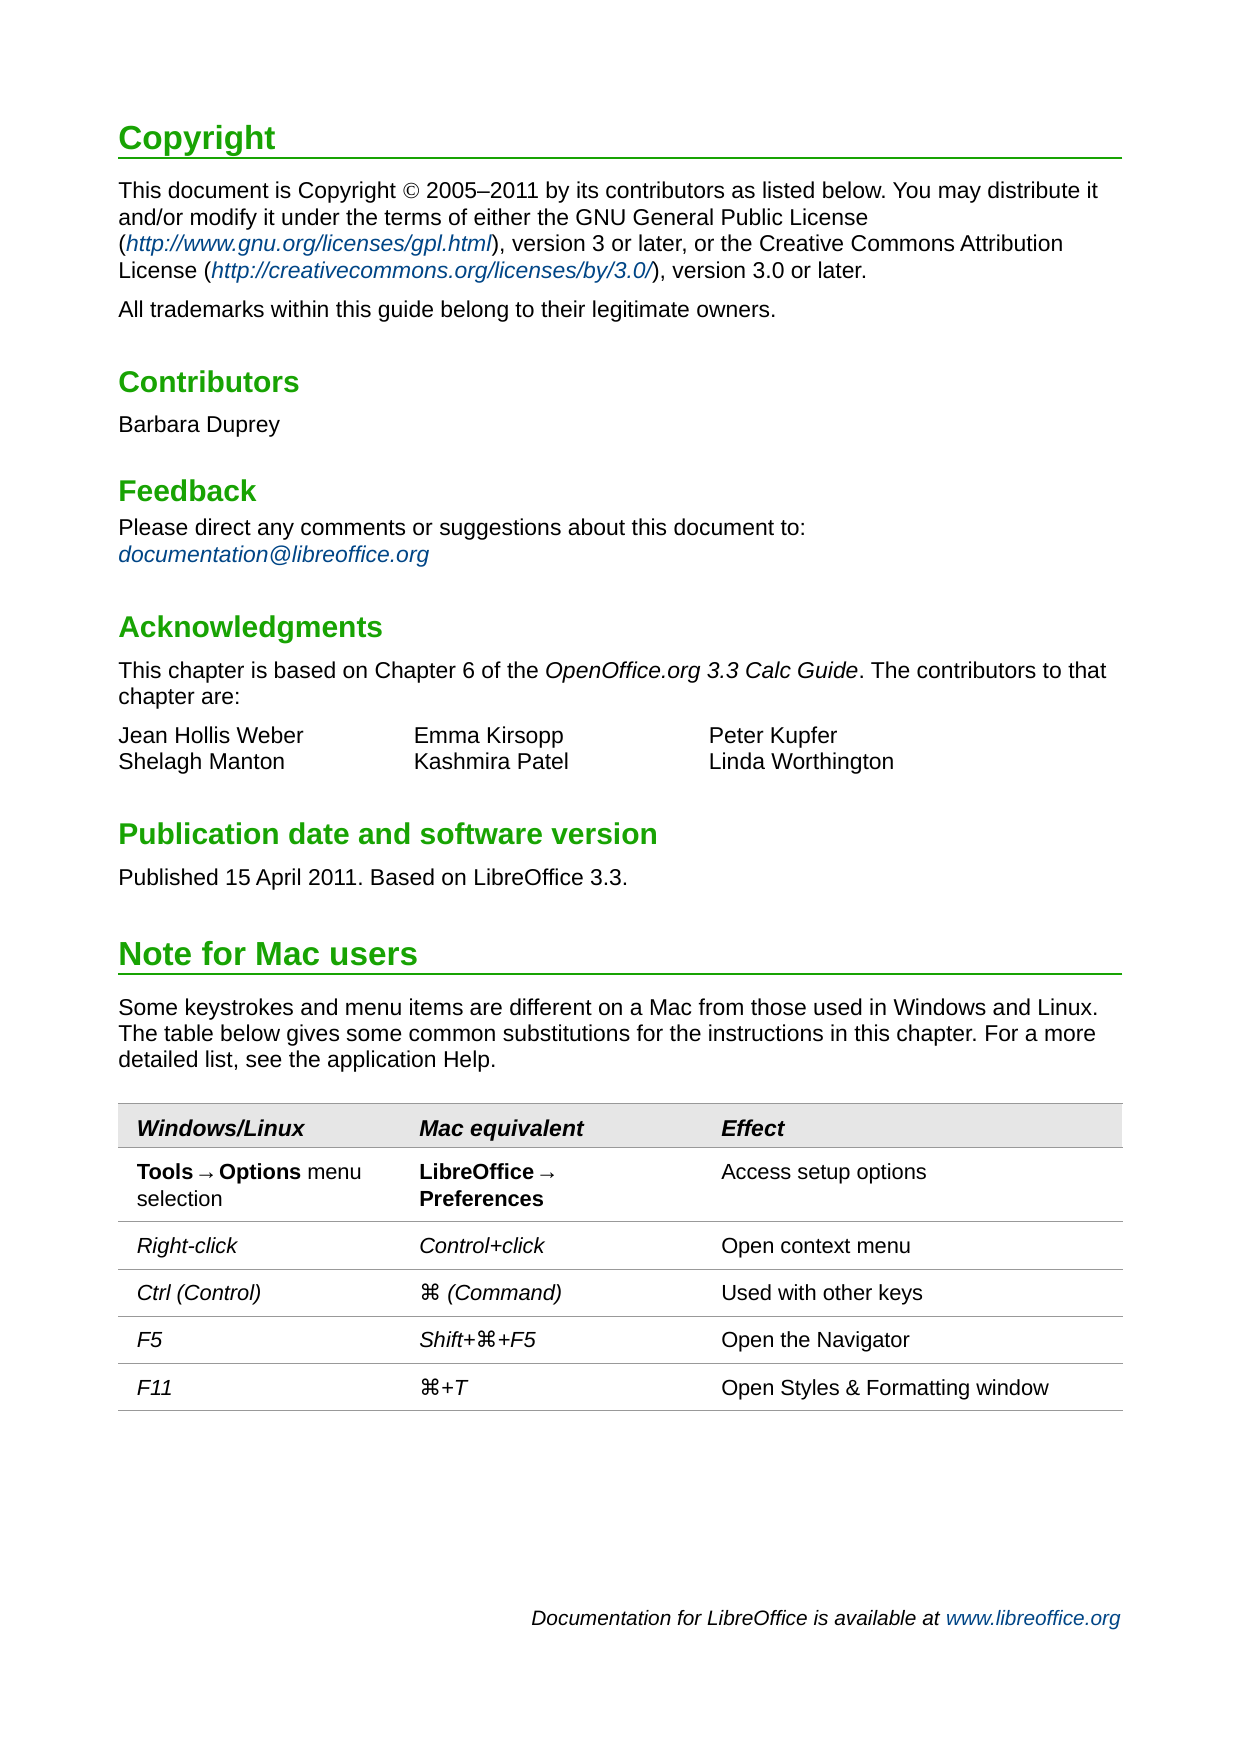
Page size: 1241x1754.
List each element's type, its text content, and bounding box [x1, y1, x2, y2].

table_cell Used with other keys [703, 1270, 1122, 1316]
table_cell F11 [118, 1364, 401, 1410]
text Jean Hollis Weber Emma Kirsopp Peter Kupfer Shelagh Manton Kashmira Patel Linda Worthington [118, 722, 1122, 774]
subtitle Copyright [118, 118, 1122, 157]
text Feedback [118, 473, 1122, 508]
subtitle Note for Mac users [118, 934, 1122, 973]
table_cell F5 [118, 1317, 401, 1363]
text Some keystrokes and menu items are different on a Mac from those used in Windows and Linux. The table below gives some common substitutions for the instructions in this chapter. For a more detailed list, see the application Help. [118, 993, 1122, 1073]
text Please direct any comments or suggestions about this document to: documentation@libreoffice.org [118, 514, 1122, 568]
table_cell z (Command) [401, 1270, 702, 1316]
text This document is Copyright © 2005–2011 by its contributors as listed below. You may distribute it and/or modify it under the terms of either the GNU General Public License (http://www.gnu.org/licenses/gpl.html), version 3 or later, or the Creative Commons Attribution License (http://creativecommons.org/licenses/by/3.0/), version 3.0 or later. [118, 177, 1122, 283]
text Contributors [118, 364, 1122, 398]
table_cell Control+click [401, 1222, 702, 1268]
table_cell Shift+z+F5 [401, 1317, 702, 1363]
table_cell Right-click [118, 1222, 401, 1268]
table_cell z+T [401, 1364, 702, 1410]
text Publication date and software version [118, 816, 1122, 851]
table_cell Access setup options [703, 1148, 1122, 1221]
table_cell LibreOffice → Preferences [401, 1148, 702, 1221]
table_cell Open the Navigator [703, 1317, 1122, 1363]
text This chapter is based on Chapter 6 of the OpenOffice.org 3.3 Calc Guide. The contributors to that chapter are: [118, 657, 1122, 709]
table_cell Open context menu [703, 1222, 1122, 1268]
text All trademarks within this guide belong to their legitimate owners. [118, 296, 1122, 322]
text Acknowledgments [118, 609, 1122, 644]
text Published 15 April 2011. Based on LibreOffice 3.3. [118, 863, 1122, 890]
text Barbara Duprey [118, 411, 1122, 437]
table_cell Tools → Options menu selection [118, 1148, 401, 1221]
table_cell Ctrl (Control) [118, 1270, 401, 1316]
table_header Mac equivalent [401, 1104, 702, 1147]
table_cell Open Styles & Formatting window [703, 1364, 1122, 1410]
table_header Windows/Linux [118, 1104, 401, 1147]
table_header Effect [703, 1104, 1122, 1147]
